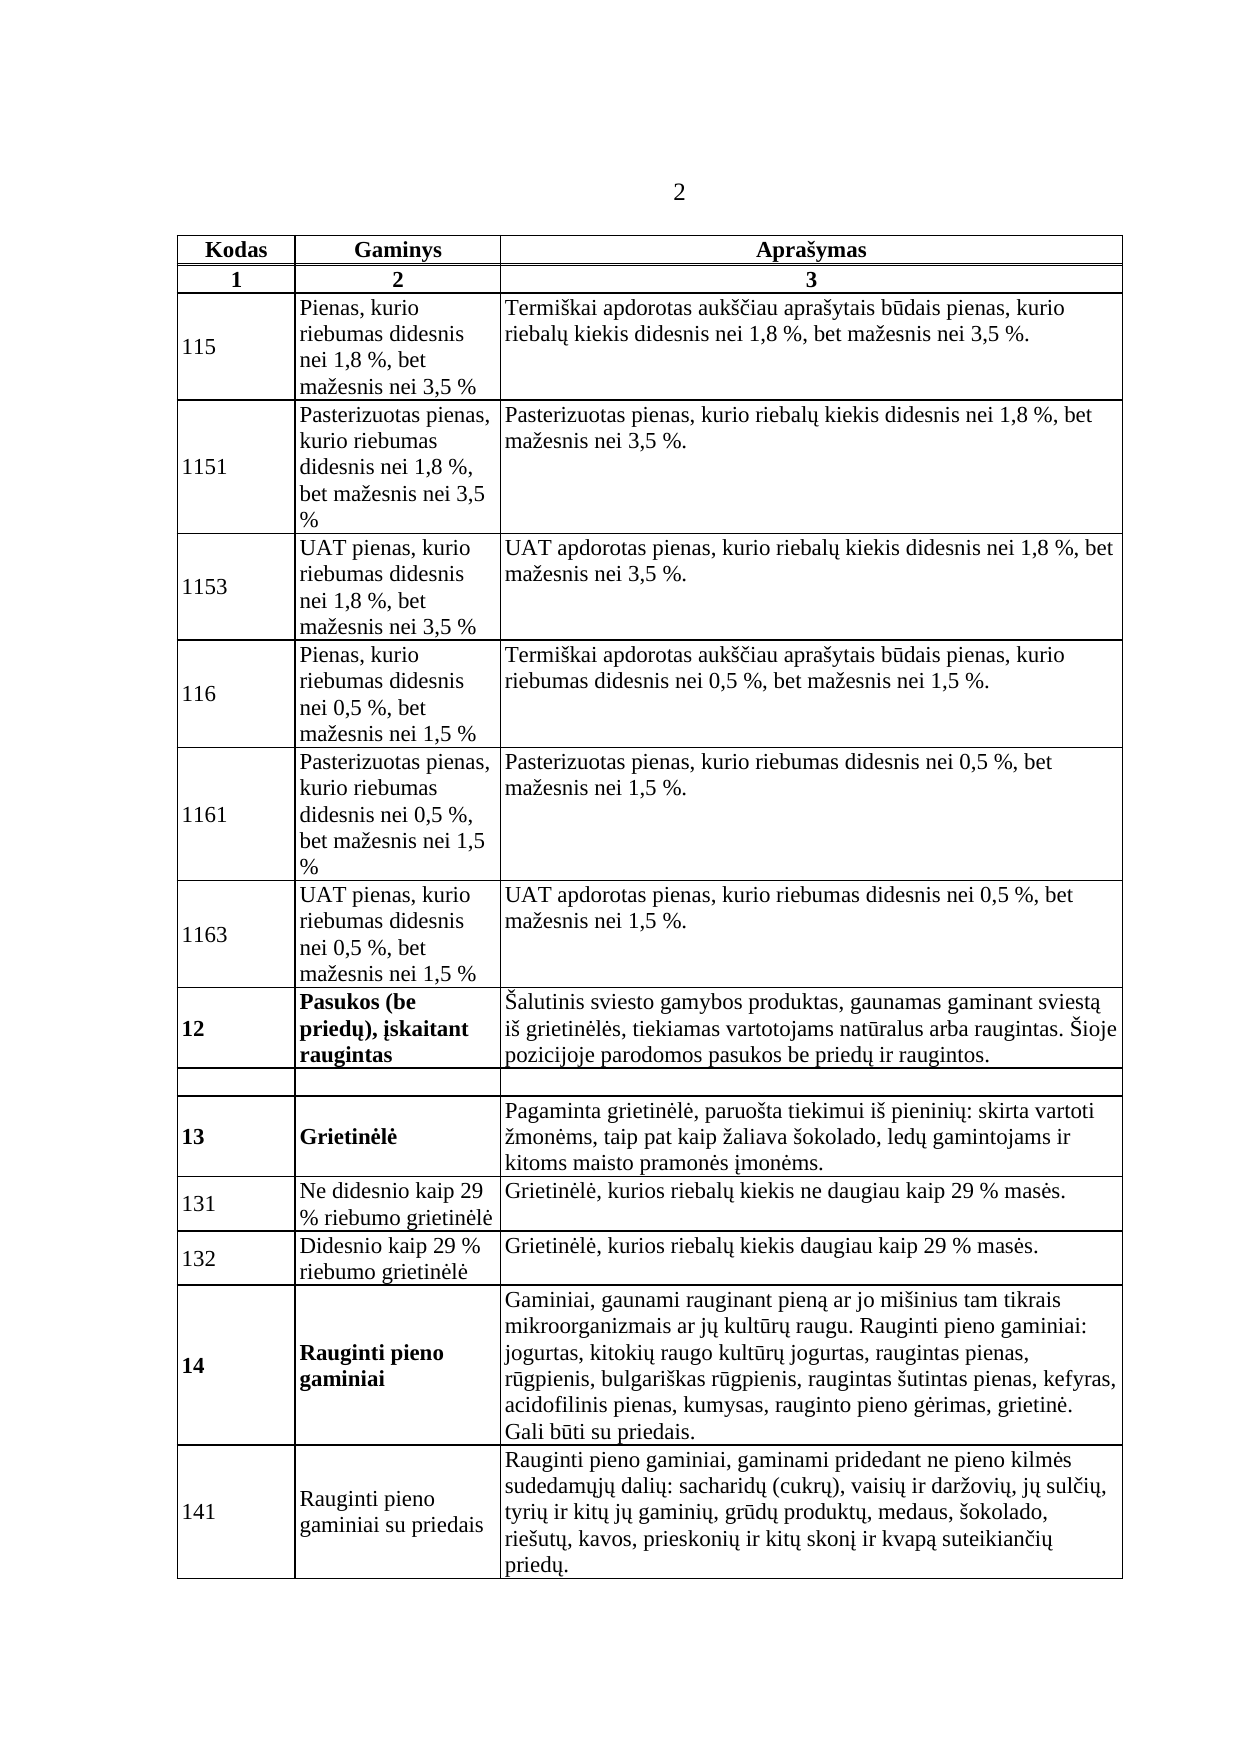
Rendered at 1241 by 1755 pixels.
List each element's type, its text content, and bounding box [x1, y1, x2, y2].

table_cell 3 [1118, 266, 1122, 292]
table_cell [496, 1069, 500, 1095]
table_cell 132 [178, 1232, 294, 1284]
table_cell Rauginti pieno gaminiai [296, 1286, 500, 1444]
table_cell 1153 [178, 534, 294, 639]
table_cell Termiškai apdorotas aukščiau aprašytais būdais pienas, kurio riebumas didesnis nei 0,5 %, bet mažesnis nei 1,5 %. [501, 641, 1122, 746]
table_cell 2 [496, 266, 500, 292]
table_cell UAT apdorotas pienas, kurio riebumas didesnis nei 0,5 %, bet mažesnis nei 1,5 %. [501, 881, 1122, 987]
table_cell 131 [178, 1177, 294, 1230]
table_cell Termiškai apdorotas aukščiau aprašytais būdais pienas, kurio riebalų kiekis didesnis nei 1,8 %, bet mažesnis nei 3,5 %. [501, 294, 1122, 399]
table_cell UAT apdorotas pienas, kurio riebalų kiekis didesnis nei 1,8 %, bet mažesnis nei 3,5 %. [501, 534, 1122, 639]
table_cell 115 [178, 294, 294, 399]
table_cell Grietinėlė, kurios riebalų kiekis ne daugiau kaip 29 % masės. [501, 1177, 1122, 1230]
table_cell 1151 [178, 401, 294, 532]
table_cell 14 [178, 1286, 294, 1444]
table_cell [1118, 1069, 1122, 1095]
table_cell 141 [178, 1446, 294, 1577]
table_cell 1161 [178, 748, 294, 880]
table_cell 12 [178, 988, 294, 1067]
table_cell Pasterizuotas pienas, kurio riebumas didesnis nei 0,5 %, bet mažesnis nei 1,5 %. [501, 748, 1122, 880]
table_cell Rauginti pieno gaminiai su priedais [296, 1446, 500, 1577]
table_cell 116 [178, 641, 294, 746]
table_cell Pasterizuotas pienas, kurio riebalų kiekis didesnis nei 1,8 %, bet mažesnis nei 3,5 %. [501, 401, 1122, 532]
table_cell 1163 [178, 881, 294, 987]
table_cell 13 [178, 1097, 294, 1176]
table_cell Grietinėlė [296, 1097, 500, 1176]
table_cell Grietinėlė, kurios riebalų kiekis daugiau kaip 29 % masės. [501, 1232, 1122, 1284]
